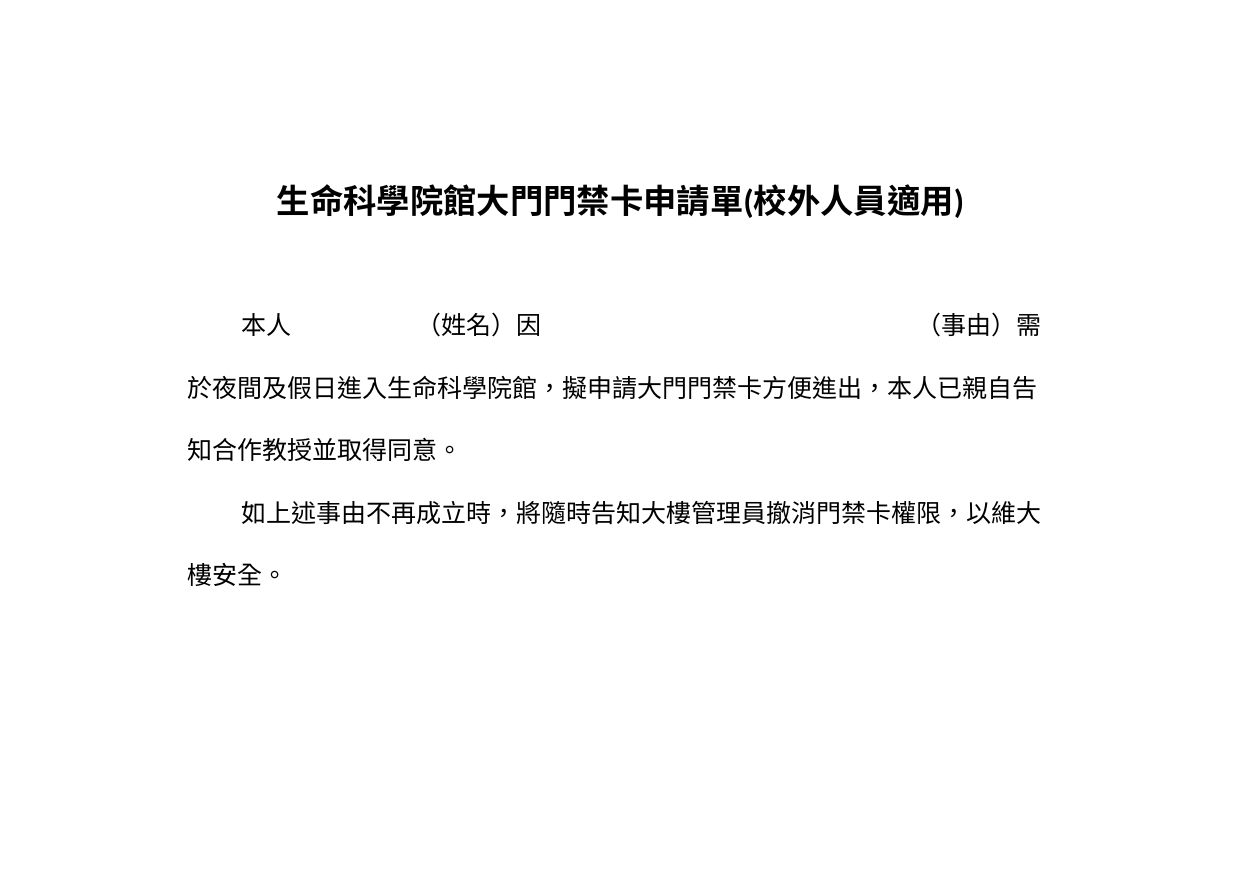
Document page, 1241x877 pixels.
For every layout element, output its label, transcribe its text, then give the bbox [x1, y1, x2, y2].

text 本人 （姓名）因 （事由）需於夜間及假日進入生命科學院館，擬申請大門門禁卡方便進出，本人已親自告知合作教授並取得同意。 [187, 282, 1053, 470]
text 如上述事由不再成立時，將隨時告知大樓管理員撤消門禁卡權限，以維大樓安全。 [187, 470, 1053, 595]
text 生命科學院館大門門禁卡申請單(校外人員適用) [187, 157, 1053, 220]
